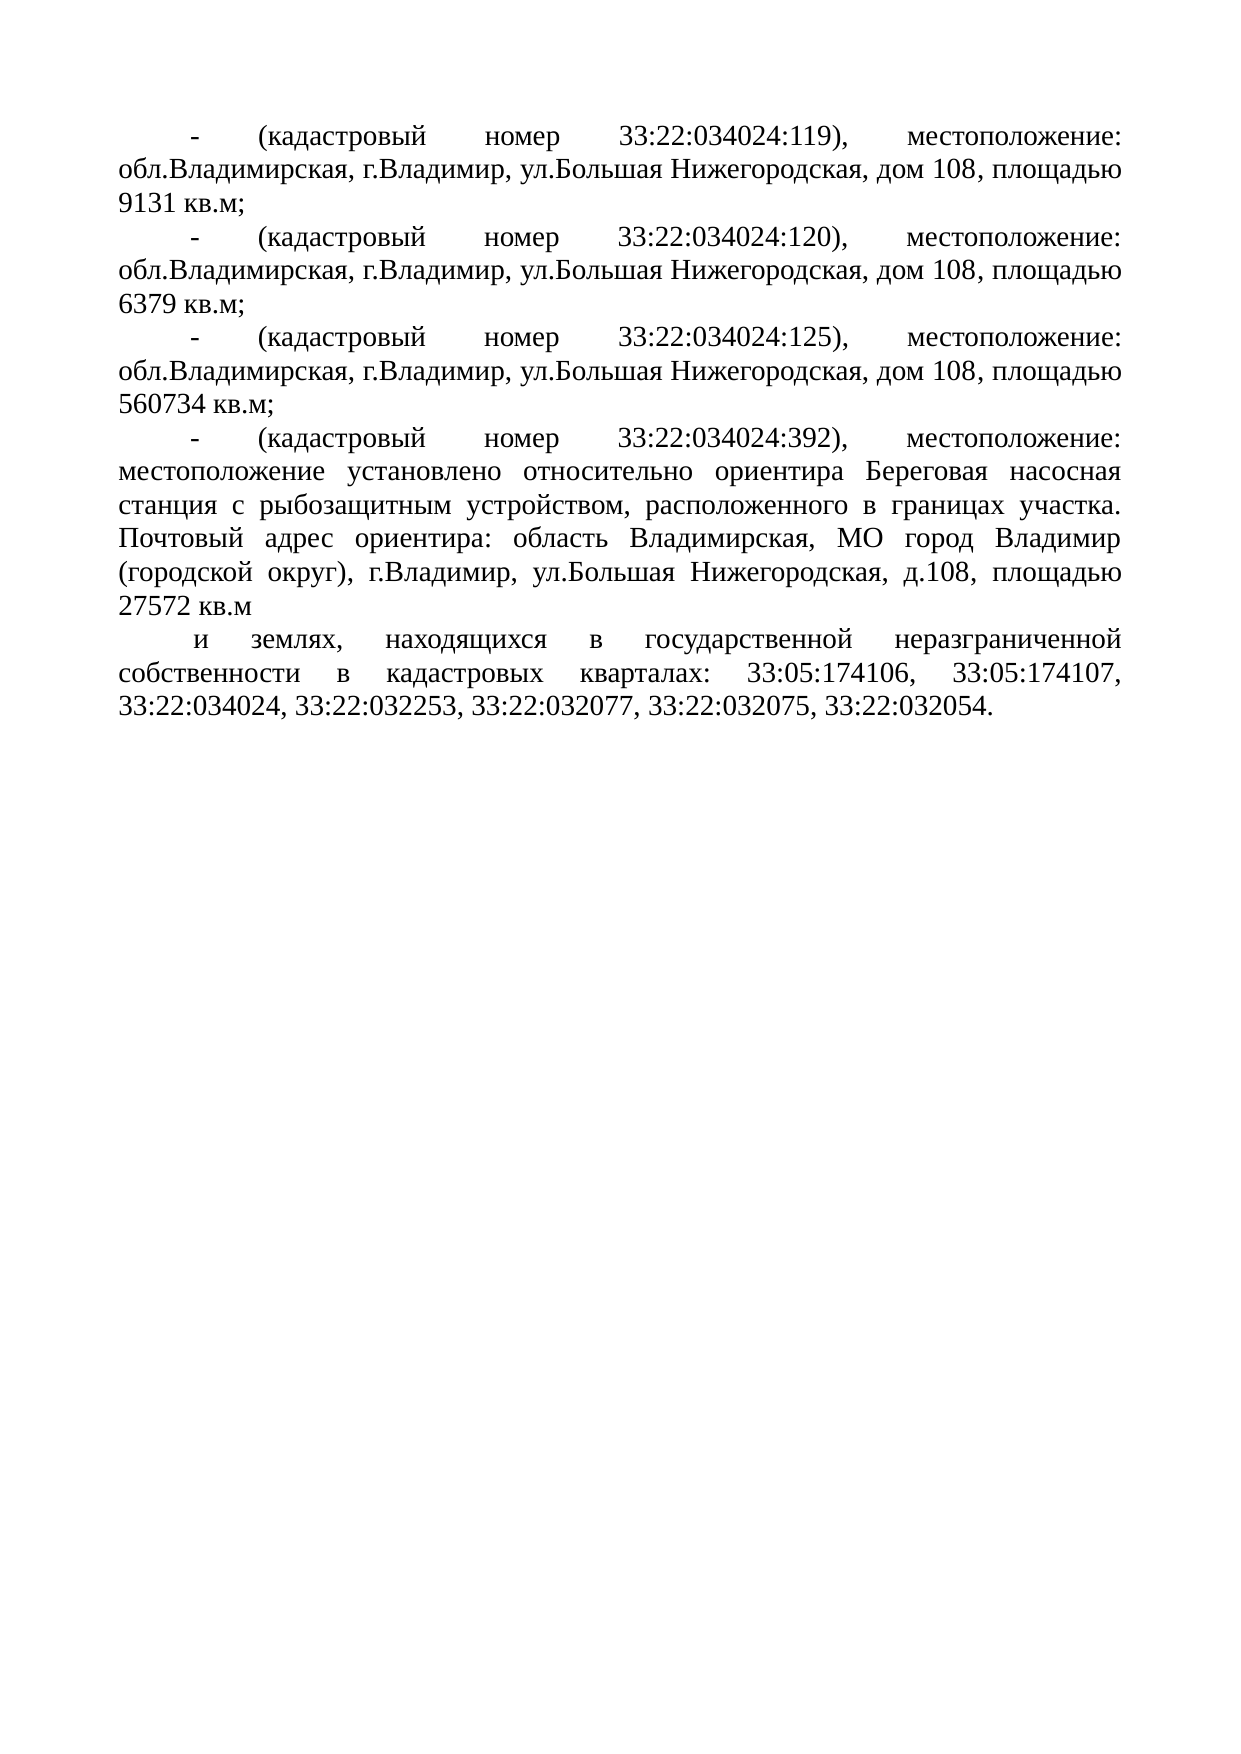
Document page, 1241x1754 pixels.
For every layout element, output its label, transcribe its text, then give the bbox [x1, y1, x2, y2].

text - (кадастровый номер 33:22:034024:125), местоположение: обл.Владимирская, г.Владимир, ул.Большая Нижегородская, дом 108, площадью 560734 кв.м; [118, 319, 1122, 420]
text - (кадастровый номер 33:22:034024:120), местоположение: обл.Владимирская, г.Владимир, ул.Большая Нижегородская, дом 108, площадью 6379 кв.м; [118, 219, 1122, 319]
text - (кадастровый номер 33:22:034024:119), местоположение: обл.Владимирская, г.Владимир, ул.Большая Нижегородская, дом 108, площадью 9131 кв.м; [118, 118, 1122, 219]
text - (кадастровый номер 33:22:034024:392), местоположение: местоположение установлено относительно ориентира Береговая насосная станция с рыбозащитным устройством, расположенного в границах участка. Почтовый адрес ориентира: область Владимирская, МО город Владимир (городской округ), г.Владимир, ул.Большая Нижегородская, д.108, площадью 27572 кв.м [118, 420, 1122, 621]
text и землях, находящихся в государственной неразграниченной собственности в кадастровых кварталах: 33:05:174106, 33:05:174107, 33:22:034024, 33:22:032253, 33:22:032077, 33:22:032075, 33:22:032054. [118, 621, 1122, 722]
